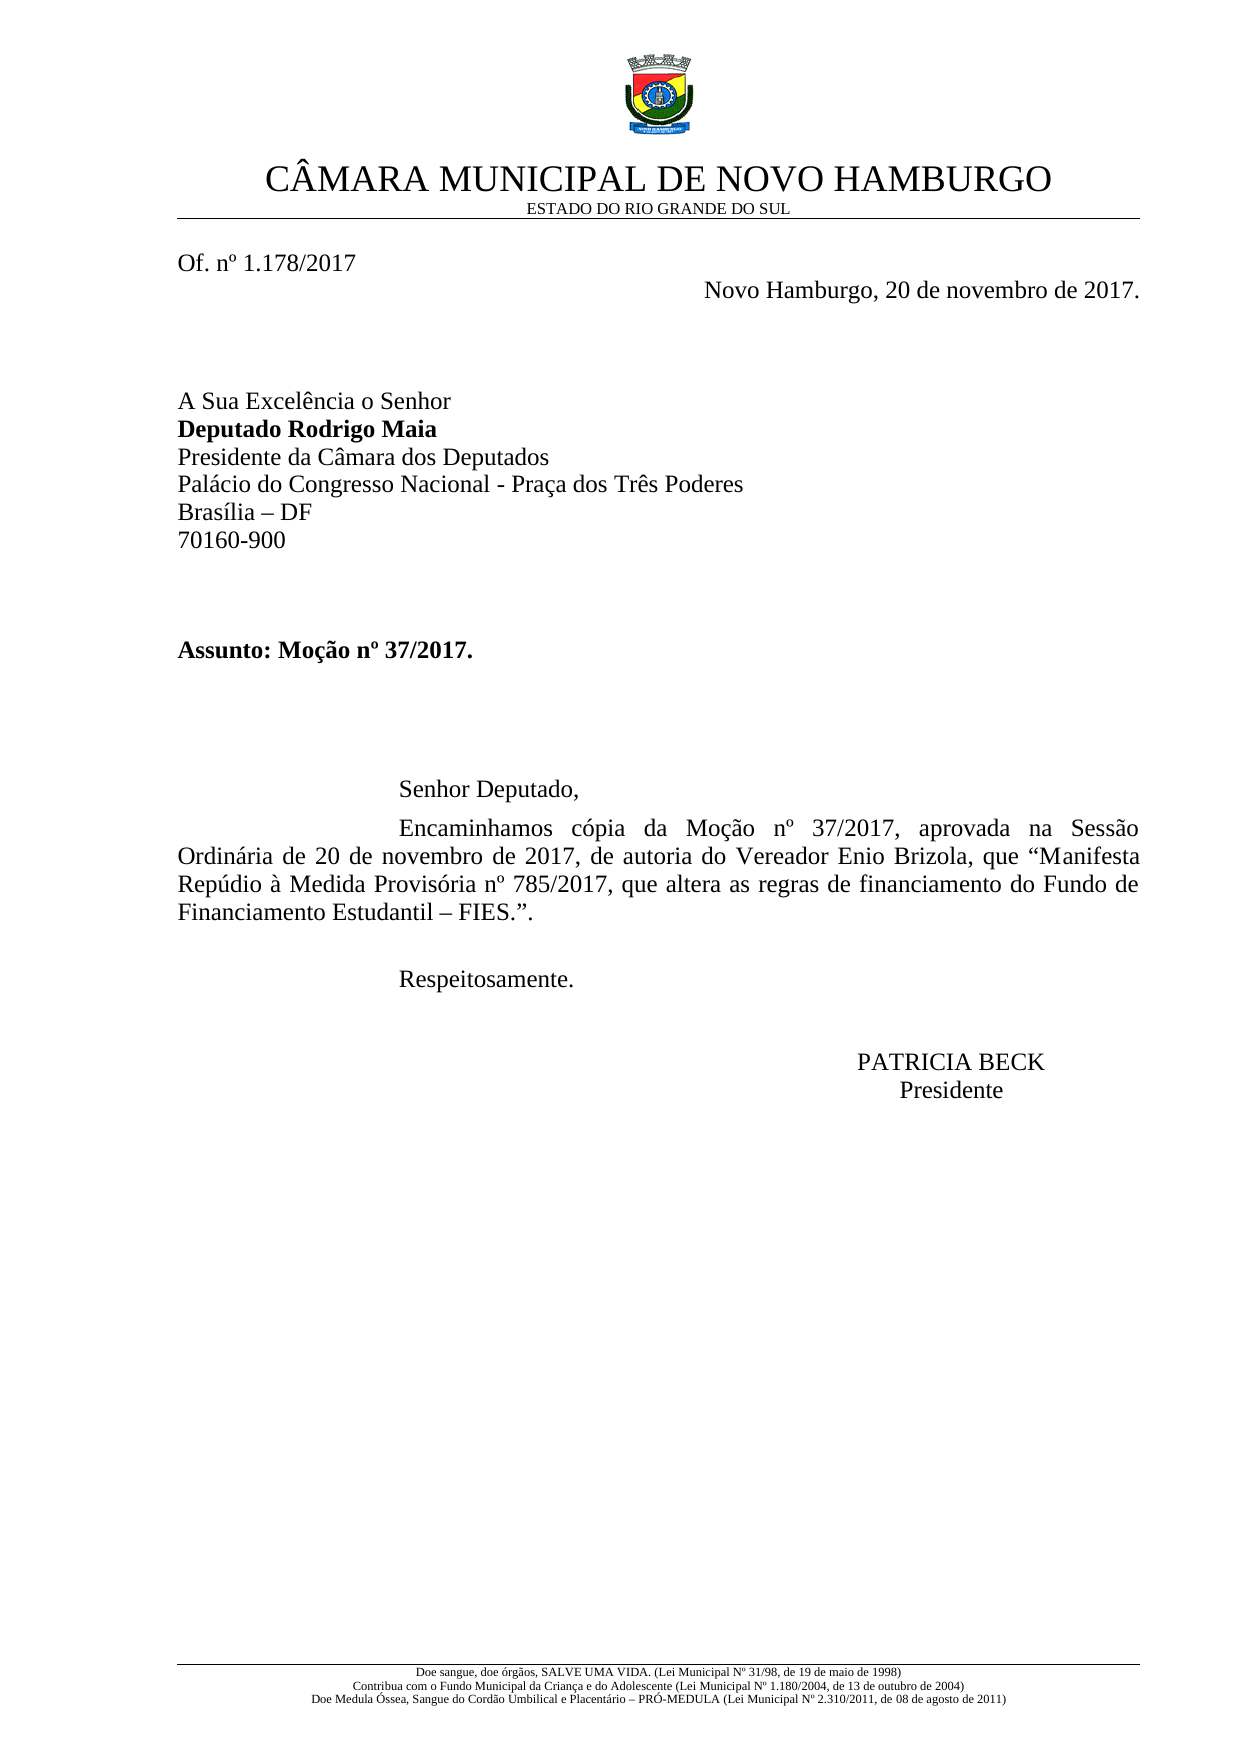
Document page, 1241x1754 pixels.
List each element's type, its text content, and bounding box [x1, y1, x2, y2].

text Of. nº 1.178/2017 [177, 249, 1140, 276]
picture [619, 47, 698, 138]
text A Sua Excelência o Senhor [177, 387, 1140, 415]
text Encaminhamos cópia da Moção nº 37/2017, aprovada na Sessão Ordinária de 20 de novembro de 2017, de autoria do Vereador Enio Brizola, que “Manifesta Repúdio à Medida Provisória nº 785/2017, que altera as regras de financiamento do Fundo de Financiamento Estudantil – FIES.”. [177, 814, 1140, 925]
text PATRICIA BECK [762, 1048, 1140, 1076]
text Novo Hamburgo, 20 de novembro de 2017. [177, 276, 1140, 304]
text Brasília – DF [177, 498, 1140, 526]
text 70160-900 [177, 526, 1140, 553]
text Presidente da Câmara dos Deputados [177, 443, 1140, 470]
text Assunto: Moção nº 37/2017. [177, 637, 1140, 664]
text Presidente [762, 1076, 1140, 1103]
text Deputado Rodrigo Maia [177, 415, 1140, 443]
text Senhor Deputado, [177, 775, 1140, 803]
text Palácio do Congresso Nacional - Praça dos Três Poderes [177, 470, 1140, 498]
text Respeitosamente. [177, 965, 1140, 993]
